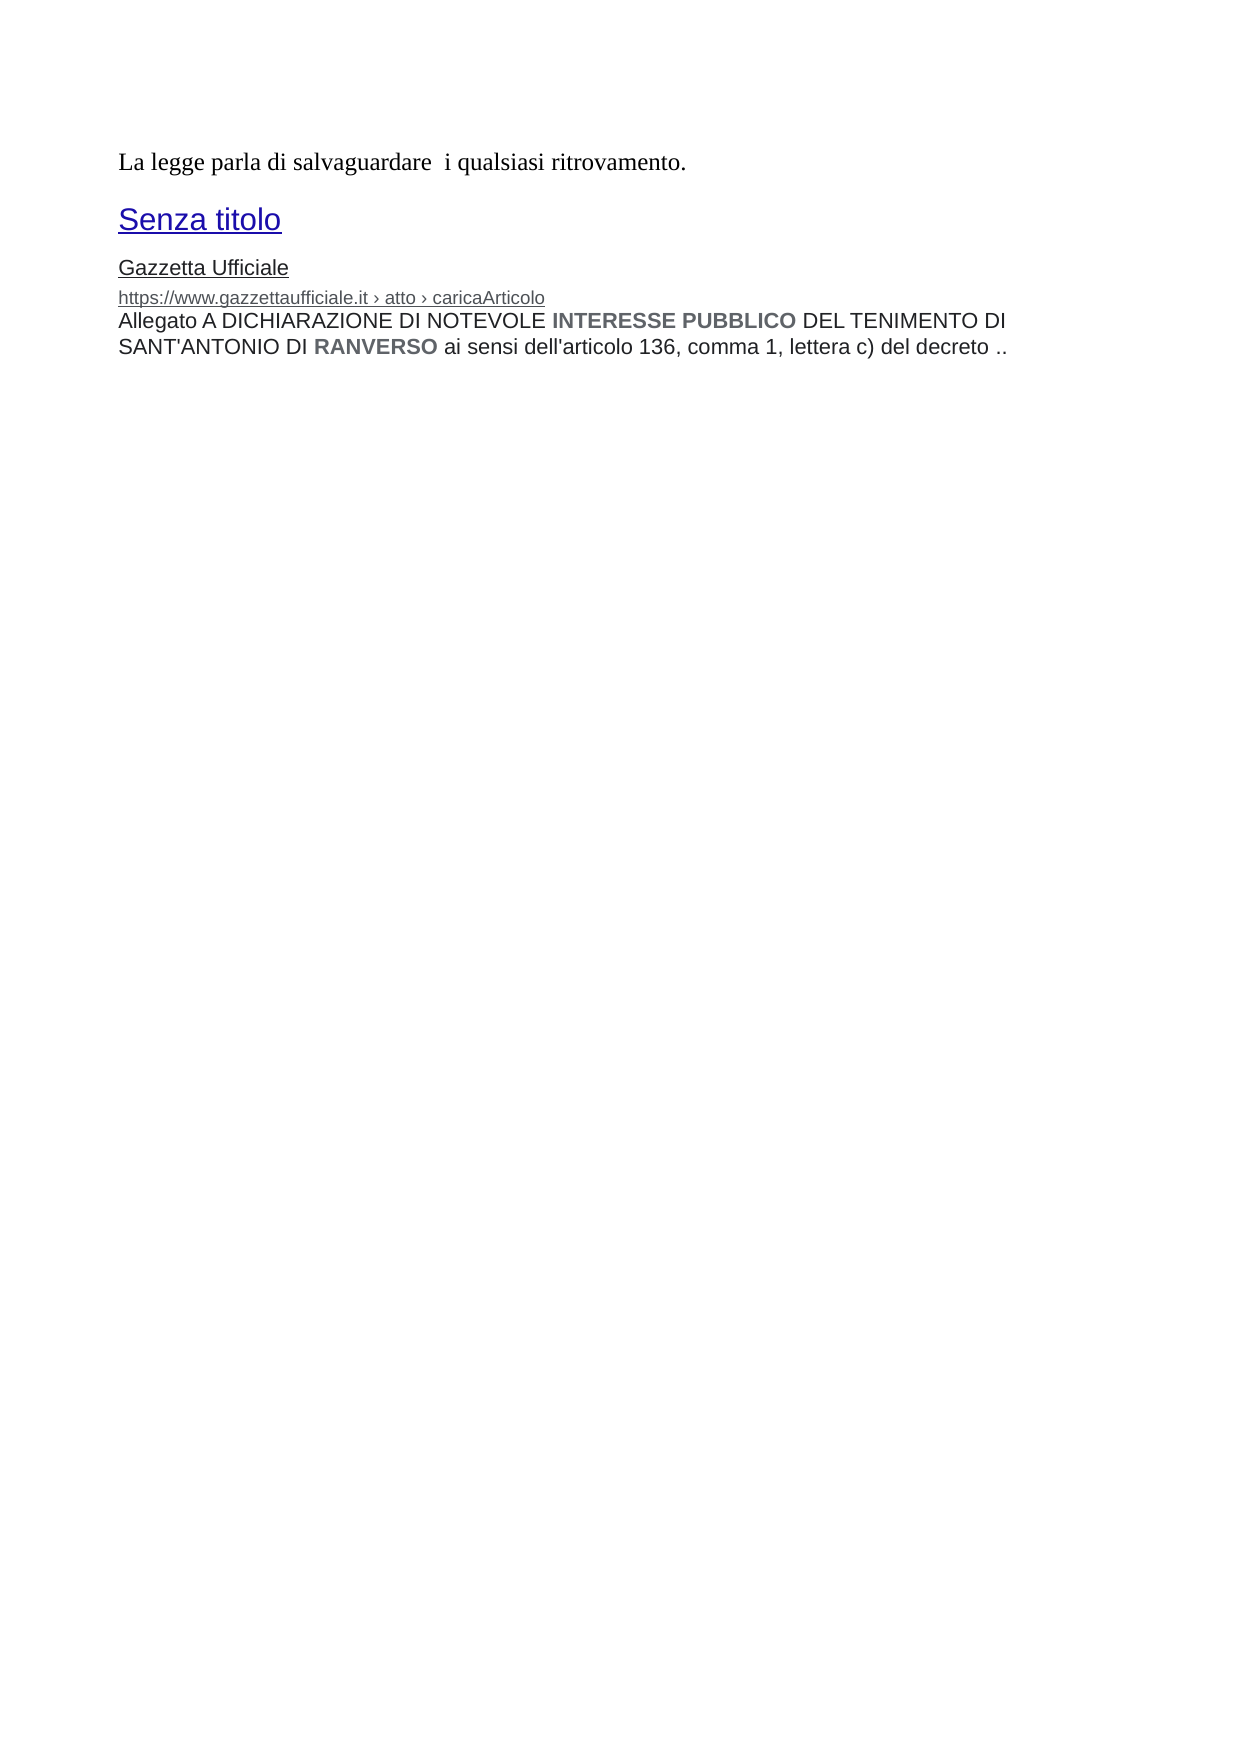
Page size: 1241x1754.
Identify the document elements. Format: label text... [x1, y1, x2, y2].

text Gazzetta Ufficiale [118, 249, 1103, 280]
text Allegato A DICHIARAZIONE DI NOTEVOLE INTERESSE PUBBLICO DEL TENIMENTO DI SANT'ANTONIO DI RANVERSO ai sensi dell'articolo 136, comma 1, lettera c) del decreto .. [118, 308, 1122, 359]
text https://www.gazzettaufficiale.it › atto › caricaArticolo [118, 280, 1122, 308]
text La legge parla di salvaguardare i qualsiasi ritrovamento. [118, 147, 1122, 176]
subtitle Senza titolo [118, 201, 1122, 237]
